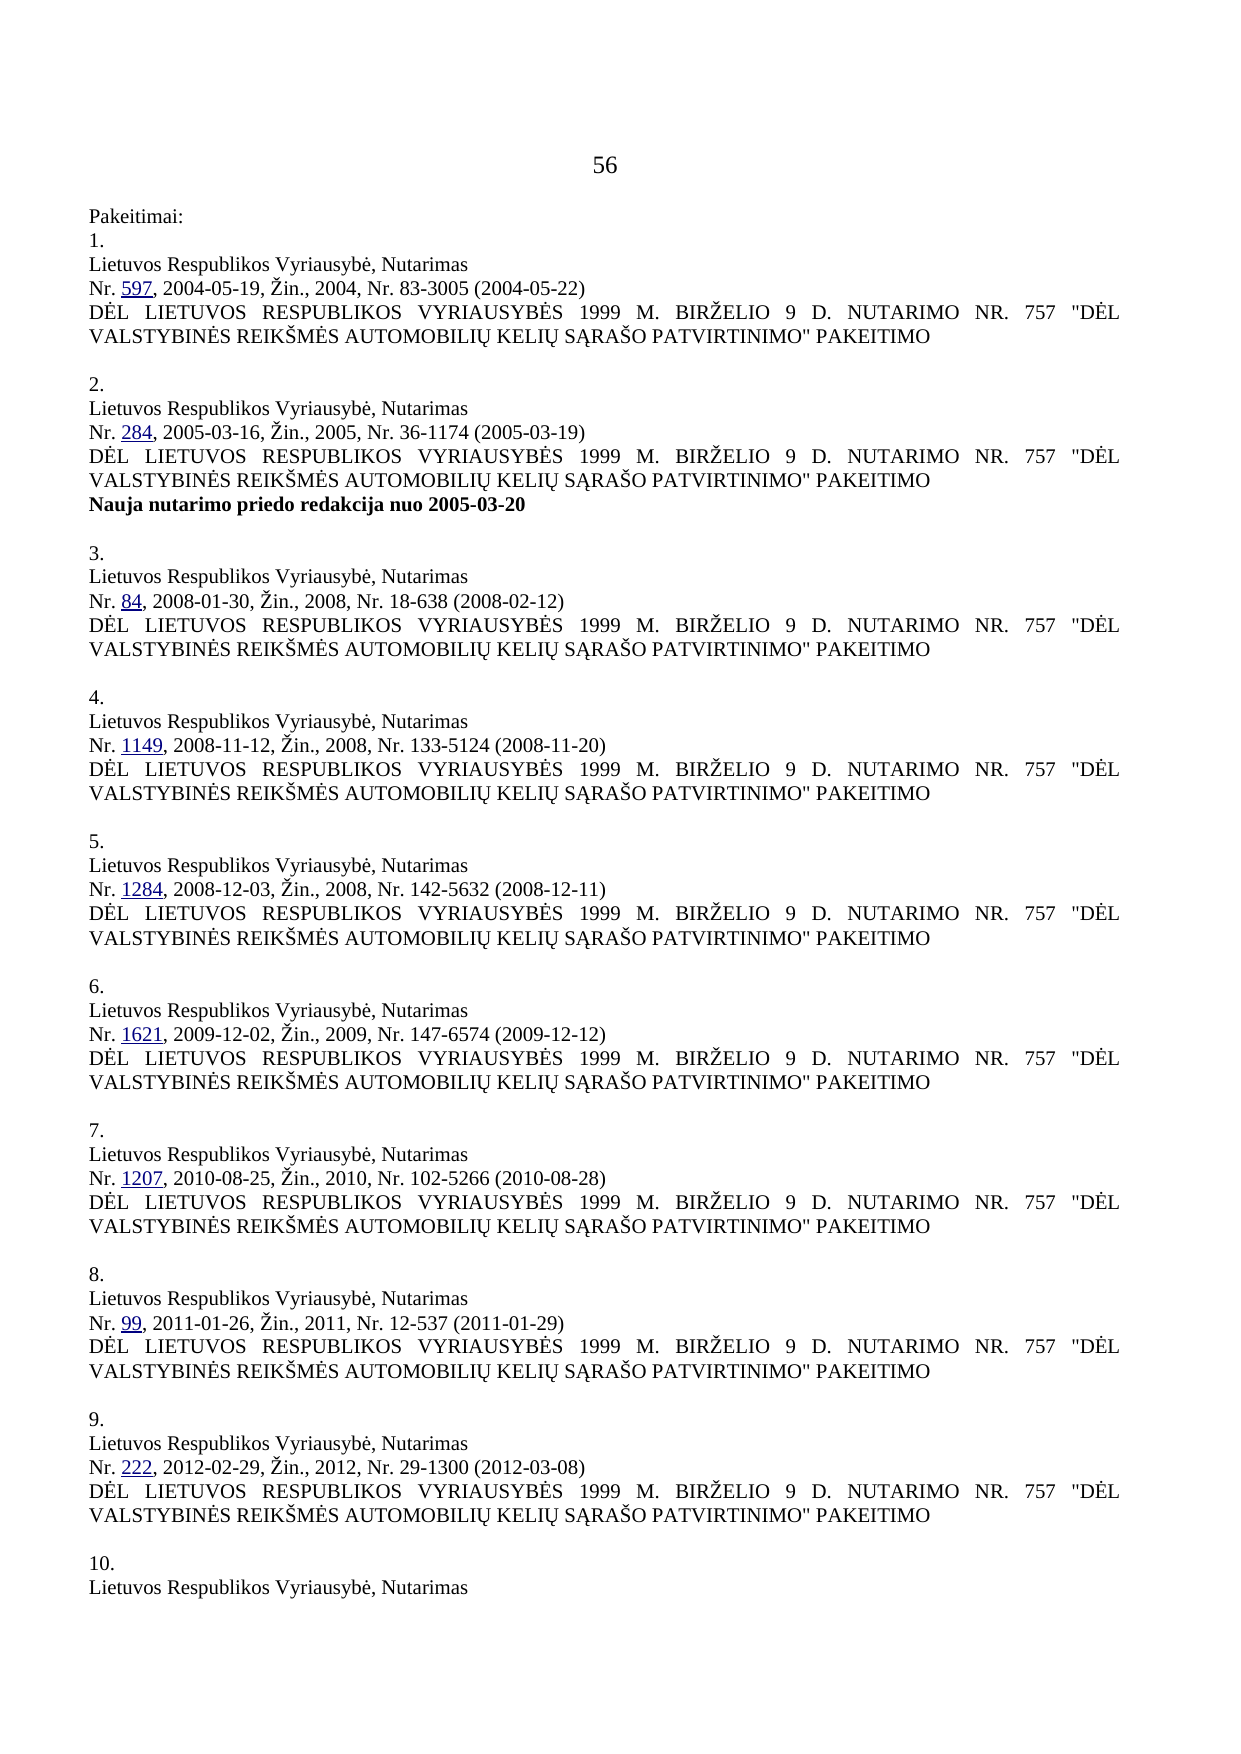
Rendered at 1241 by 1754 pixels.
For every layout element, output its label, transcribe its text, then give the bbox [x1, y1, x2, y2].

text Lietuvos Respublikos Vyriausybė, Nutarimas [89, 564, 1121, 588]
text Nr. 222, 2012-02-29, Žin., 2012, Nr. 29-1300 (2012-03-08) [89, 1455, 1121, 1479]
text DĖL LIETUVOS RESPUBLIKOS VYRIAUSYBĖS 1999 M. BIRŽELIO 9 D. NUTARIMO NR. 757 "DĖL VALSTYBINĖS REIKŠMĖS AUTOMOBILIŲ KELIŲ SĄRAŠO PATVIRTINIMO" PAKEITIMO [89, 1046, 1121, 1094]
text DĖL LIETUVOS RESPUBLIKOS VYRIAUSYBĖS 1999 M. BIRŽELIO 9 D. NUTARIMO NR. 757 "DĖL VALSTYBINĖS REIKŠMĖS AUTOMOBILIŲ KELIŲ SĄRAŠO PATVIRTINIMO" PAKEITIMO [89, 444, 1121, 492]
text DĖL LIETUVOS RESPUBLIKOS VYRIAUSYBĖS 1999 M. BIRŽELIO 9 D. NUTARIMO NR. 757 "DĖL VALSTYBINĖS REIKŠMĖS AUTOMOBILIŲ KELIŲ SĄRAŠO PATVIRTINIMO" PAKEITIMO [89, 901, 1121, 949]
text Nr. 1149, 2008-11-12, Žin., 2008, Nr. 133-5124 (2008-11-20) [89, 733, 1121, 757]
text 8. [89, 1262, 1121, 1286]
text Lietuvos Respublikos Vyriausybė, Nutarimas [89, 998, 1121, 1022]
text Nr. 99, 2011-01-26, Žin., 2011, Nr. 12-537 (2011-01-29) [89, 1310, 1121, 1334]
text Lietuvos Respublikos Vyriausybė, Nutarimas [89, 1431, 1121, 1455]
text 5. [89, 829, 1121, 853]
text Nr. 284, 2005-03-16, Žin., 2005, Nr. 36-1174 (2005-03-19) [89, 420, 1121, 444]
text Nr. 84, 2008-01-30, Žin., 2008, Nr. 18-638 (2008-02-12) [89, 588, 1121, 613]
text Nr. 1207, 2010-08-25, Žin., 2010, Nr. 102-5266 (2010-08-28) [89, 1166, 1121, 1190]
text Lietuvos Respublikos Vyriausybė, Nutarimas [89, 1286, 1121, 1310]
text Pakeitimai: [89, 203, 1121, 228]
text DĖL LIETUVOS RESPUBLIKOS VYRIAUSYBĖS 1999 M. BIRŽELIO 9 D. NUTARIMO NR. 757 "DĖL VALSTYBINĖS REIKŠMĖS AUTOMOBILIŲ KELIŲ SĄRAŠO PATVIRTINIMO" PAKEITIMO [89, 757, 1121, 805]
text 4. [89, 685, 1121, 709]
text 6. [89, 973, 1121, 998]
text DĖL LIETUVOS RESPUBLIKOS VYRIAUSYBĖS 1999 M. BIRŽELIO 9 D. NUTARIMO NR. 757 "DĖL VALSTYBINĖS REIKŠMĖS AUTOMOBILIŲ KELIŲ SĄRAŠO PATVIRTINIMO" PAKEITIMO [89, 300, 1121, 348]
text 9. [89, 1407, 1121, 1431]
text Nr. 1284, 2008-12-03, Žin., 2008, Nr. 142-5632 (2008-12-11) [89, 877, 1121, 901]
text 2. [89, 372, 1121, 396]
text 7. [89, 1118, 1121, 1142]
text Lietuvos Respublikos Vyriausybė, Nutarimas [89, 1575, 1121, 1599]
text Lietuvos Respublikos Vyriausybė, Nutarimas [89, 1142, 1121, 1166]
text Nauja nutarimo priedo redakcija nuo 2005-03-20 [89, 492, 1121, 516]
text DĖL LIETUVOS RESPUBLIKOS VYRIAUSYBĖS 1999 M. BIRŽELIO 9 D. NUTARIMO NR. 757 "DĖL VALSTYBINĖS REIKŠMĖS AUTOMOBILIŲ KELIŲ SĄRAŠO PATVIRTINIMO" PAKEITIMO [89, 1334, 1121, 1383]
text DĖL LIETUVOS RESPUBLIKOS VYRIAUSYBĖS 1999 M. BIRŽELIO 9 D. NUTARIMO NR. 757 "DĖL VALSTYBINĖS REIKŠMĖS AUTOMOBILIŲ KELIŲ SĄRAŠO PATVIRTINIMO" PAKEITIMO [89, 1479, 1121, 1527]
text Lietuvos Respublikos Vyriausybė, Nutarimas [89, 396, 1121, 420]
text Nr. 597, 2004-05-19, Žin., 2004, Nr. 83-3005 (2004-05-22) [89, 276, 1121, 300]
text DĖL LIETUVOS RESPUBLIKOS VYRIAUSYBĖS 1999 M. BIRŽELIO 9 D. NUTARIMO NR. 757 "DĖL VALSTYBINĖS REIKŠMĖS AUTOMOBILIŲ KELIŲ SĄRAŠO PATVIRTINIMO" PAKEITIMO [89, 613, 1121, 661]
text Lietuvos Respublikos Vyriausybė, Nutarimas [89, 709, 1121, 733]
text 1. [89, 228, 1121, 252]
text Lietuvos Respublikos Vyriausybė, Nutarimas [89, 853, 1121, 877]
text Nr. 1621, 2009-12-02, Žin., 2009, Nr. 147-6574 (2009-12-12) [89, 1022, 1121, 1046]
text 3. [89, 540, 1121, 564]
text DĖL LIETUVOS RESPUBLIKOS VYRIAUSYBĖS 1999 M. BIRŽELIO 9 D. NUTARIMO NR. 757 "DĖL VALSTYBINĖS REIKŠMĖS AUTOMOBILIŲ KELIŲ SĄRAŠO PATVIRTINIMO" PAKEITIMO [89, 1190, 1121, 1238]
text 10. [89, 1551, 1121, 1575]
text Lietuvos Respublikos Vyriausybė, Nutarimas [89, 252, 1121, 276]
